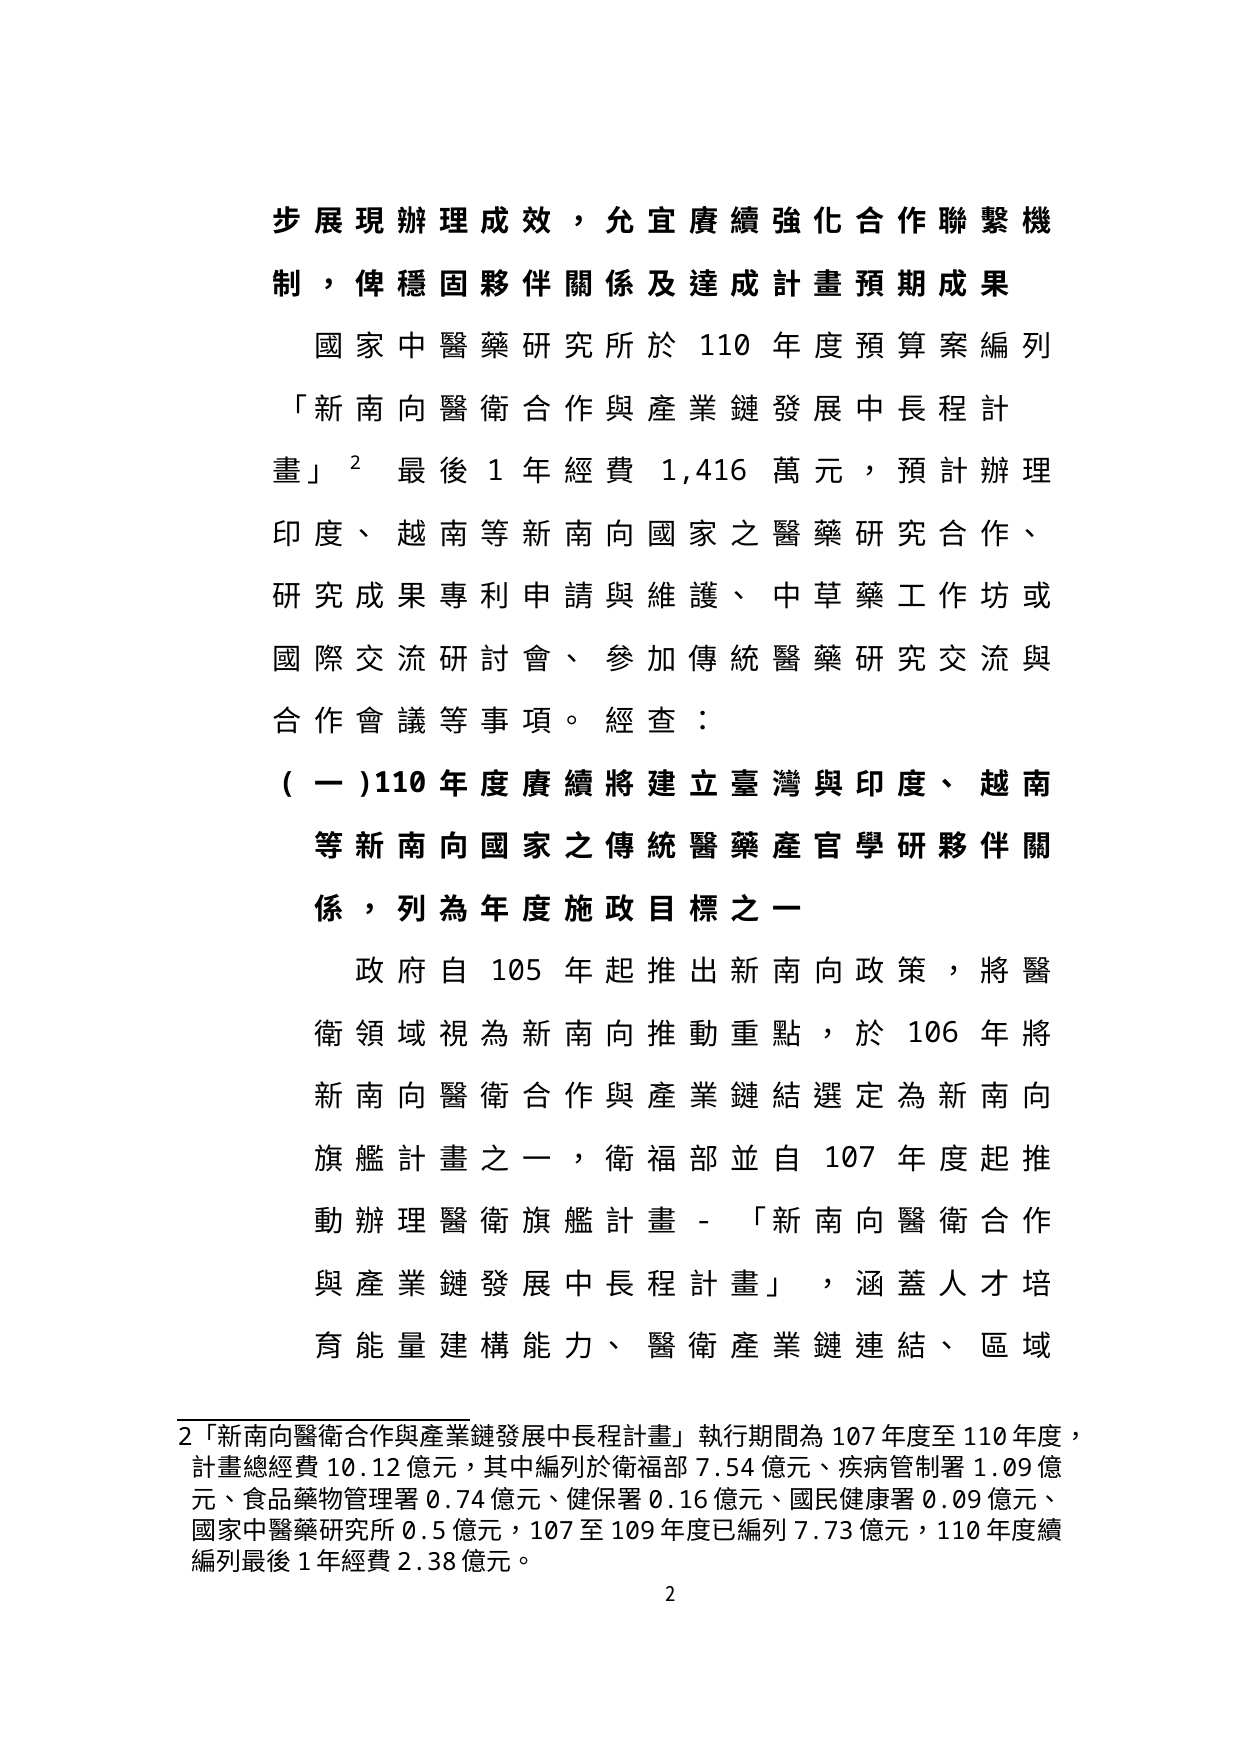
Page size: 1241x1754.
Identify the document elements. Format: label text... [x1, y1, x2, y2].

text 步展現辦理成效，允宜賡續強化合作聯繫機制，俾穩固夥伴關係及達成計畫預期成果 [183, 177, 1058, 302]
text (一)110年度賡續將建立臺灣與印度、越南等新南向國家之傳統醫藥產官學研夥伴關係，列為年度施政目標之一 [242, 740, 1058, 927]
text 「新南向醫衛合作與產業鏈發展中長程計畫」執行期間為107年度至110年度，計畫總經費10.12億元，其中編列於衛福部7.54億元、疾病管制署1.09億元、食品藥物管理署0.74億元、健保署0.16億元、國民健康署0.09億元、國家中醫藥研究所0.5億元，107至109年度已編列7.73億元，110年度續編列最後1年經費2.38億元。 [177, 1421, 1063, 1577]
text 國家中醫藥研究所於110年度預算案編列「新南向醫衛合作與產業鏈發展中長程計畫」最後1年經費1,416萬元，預計辦理印度、越南等新南向國家之醫藥研究合作、研究成果專利申請與維護、中草藥工作坊或國際交流研討會、參加傳統醫藥研究交流與合作會議等事項。經查： [242, 302, 1058, 740]
text 政府自105年起推出新南向政策，將醫衛領域視為新南向推動重點，於106年將新南向醫衛合作與產業鏈結選定為新南向旗艦計畫之一，衛福部並自107年度起推動辦理醫衛旗艦計畫-「新南向醫衛合作與產業鏈發展中長程計畫」，涵蓋人才培育能量建構能力、醫衛產業鏈連結、區域市場連結，及區域聯合防疫網絡等4領域之合作，初期以印尼、印度、泰、越、菲、馬為優先重點對象與推動「一國一中心」計畫。 [271, 927, 1058, 1365]
